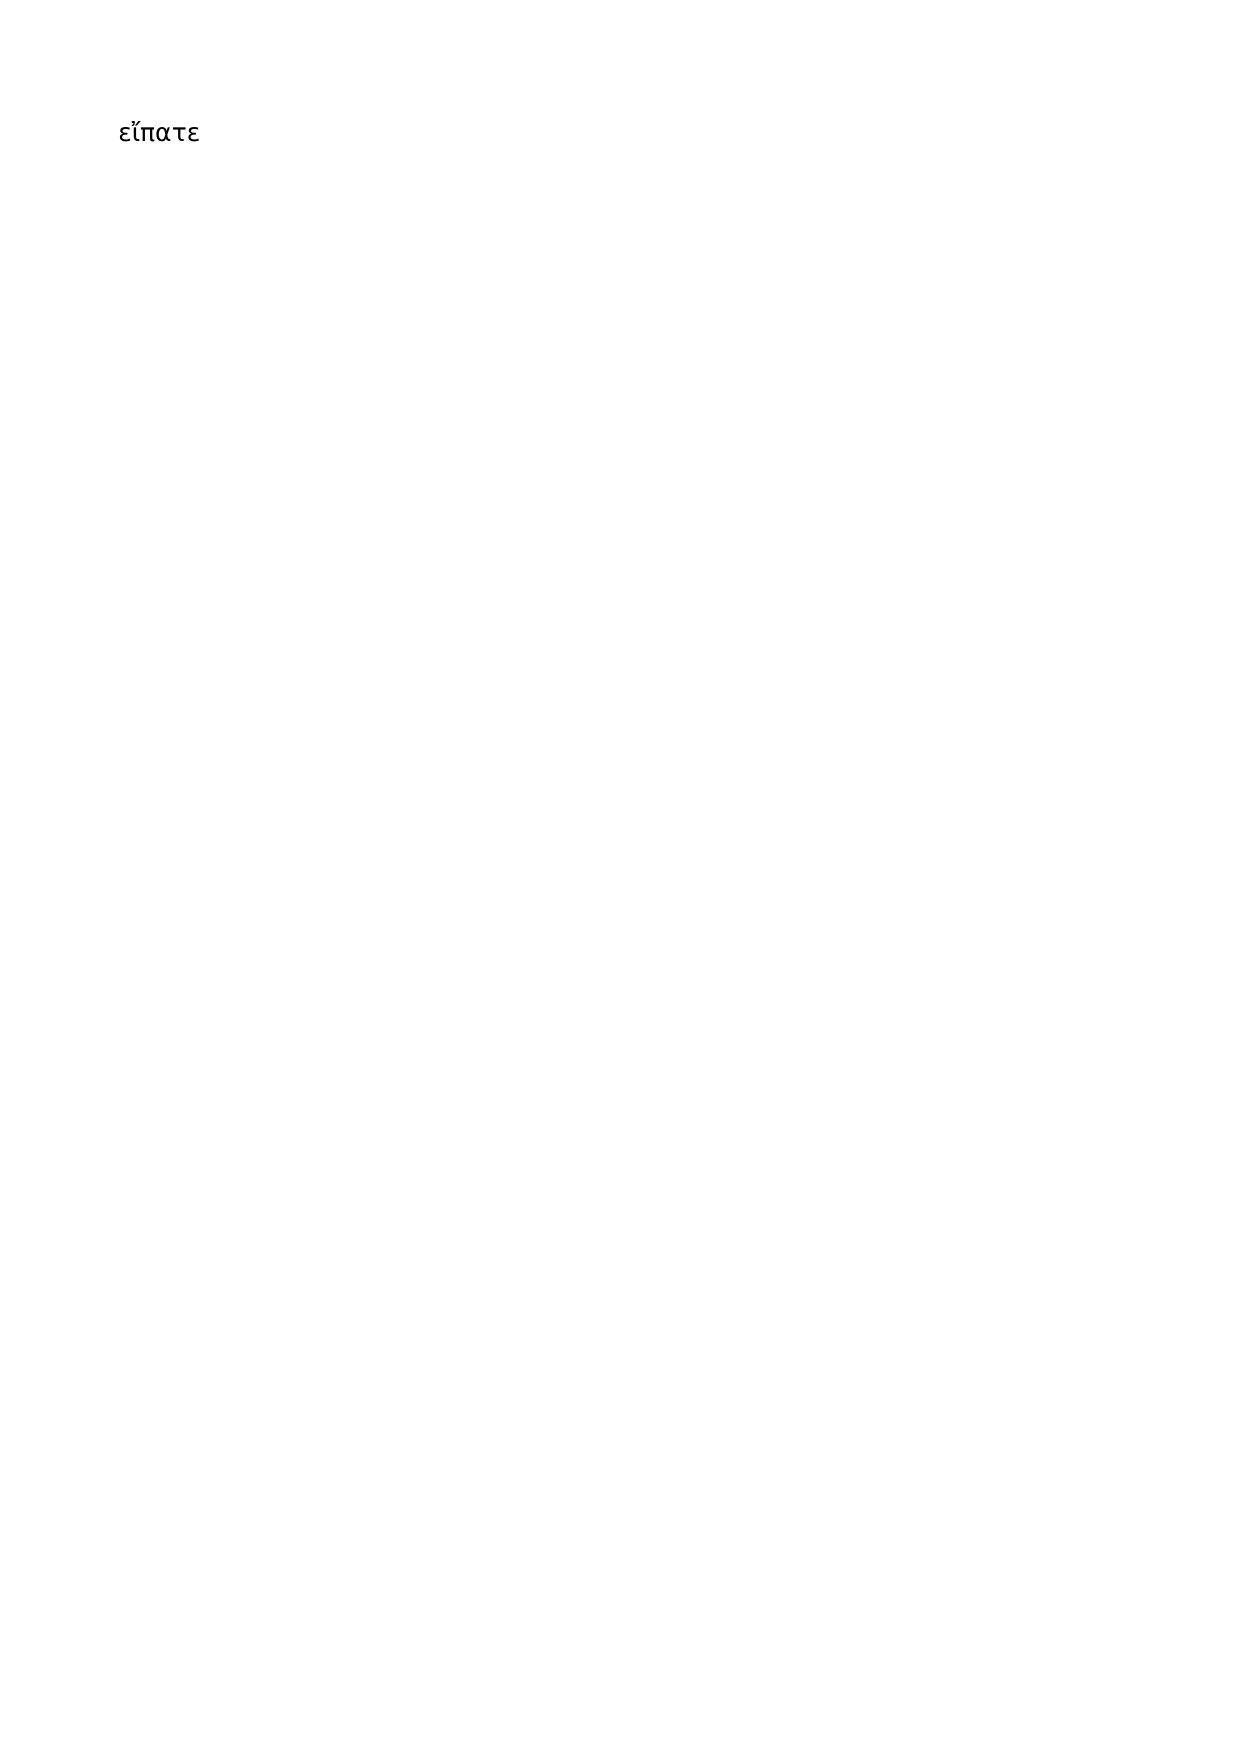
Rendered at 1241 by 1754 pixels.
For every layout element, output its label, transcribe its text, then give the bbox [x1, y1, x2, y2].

text εἴπατε [118, 118, 1122, 147]
